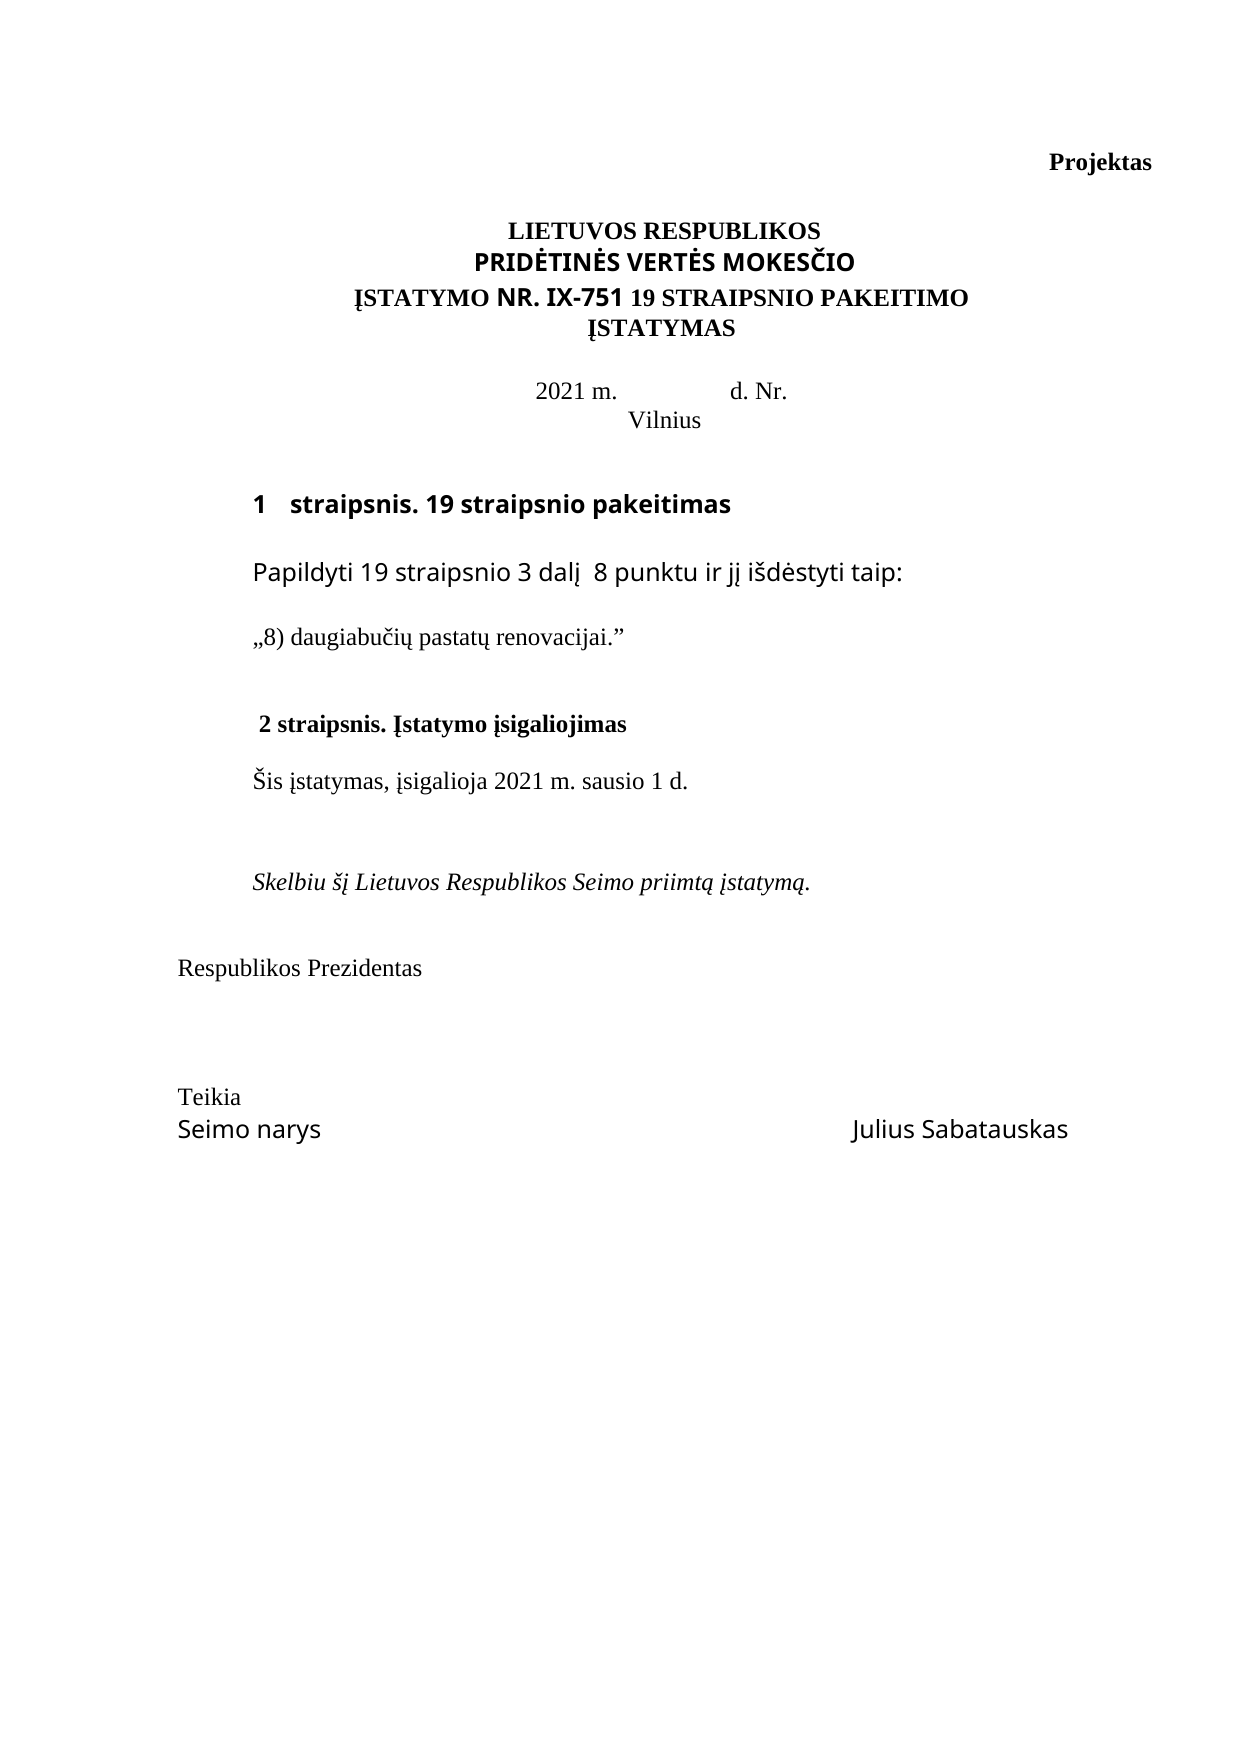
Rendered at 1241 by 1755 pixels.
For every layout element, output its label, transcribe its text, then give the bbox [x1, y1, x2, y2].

text 2021 m. d. Nr. [177, 376, 1152, 405]
text Skelbiu šį Lietuvos Respublikos Seimo priimtą įstatymą. [177, 867, 1152, 896]
text Projektas [177, 147, 1152, 176]
text PRIDĖTINĖS VERTĖS MOKESČIO [177, 245, 1152, 279]
text Seimo narys Julius Sabatauskas [177, 1111, 1152, 1145]
text Respublikos Prezidentas [177, 953, 1152, 982]
text Šis įstatymas, įsigalioja 2021 m. sausio 1 d. [177, 766, 1152, 795]
text „8) daugiabučių pastatų renovacijai.” [177, 622, 1152, 651]
text 2 straipsnis. Įstatymo įsigaliojimas [177, 709, 1152, 737]
text Vilnius [177, 405, 1152, 433]
text Lietuvos Respublikos [177, 216, 1152, 245]
text ĮSTATYMo Nr. IX-751 19 straipsnio pakeitimo [177, 279, 1152, 313]
text įstatymas [177, 313, 1152, 342]
text Teikia [177, 1082, 1152, 1111]
text Papildyti 19 straipsnio 3 dalį 8 punktu ir jį išdėstyti taip: [252, 554, 1152, 588]
text 1 straipsnis. 19 straipsnio pakeitimas [252, 486, 1152, 520]
